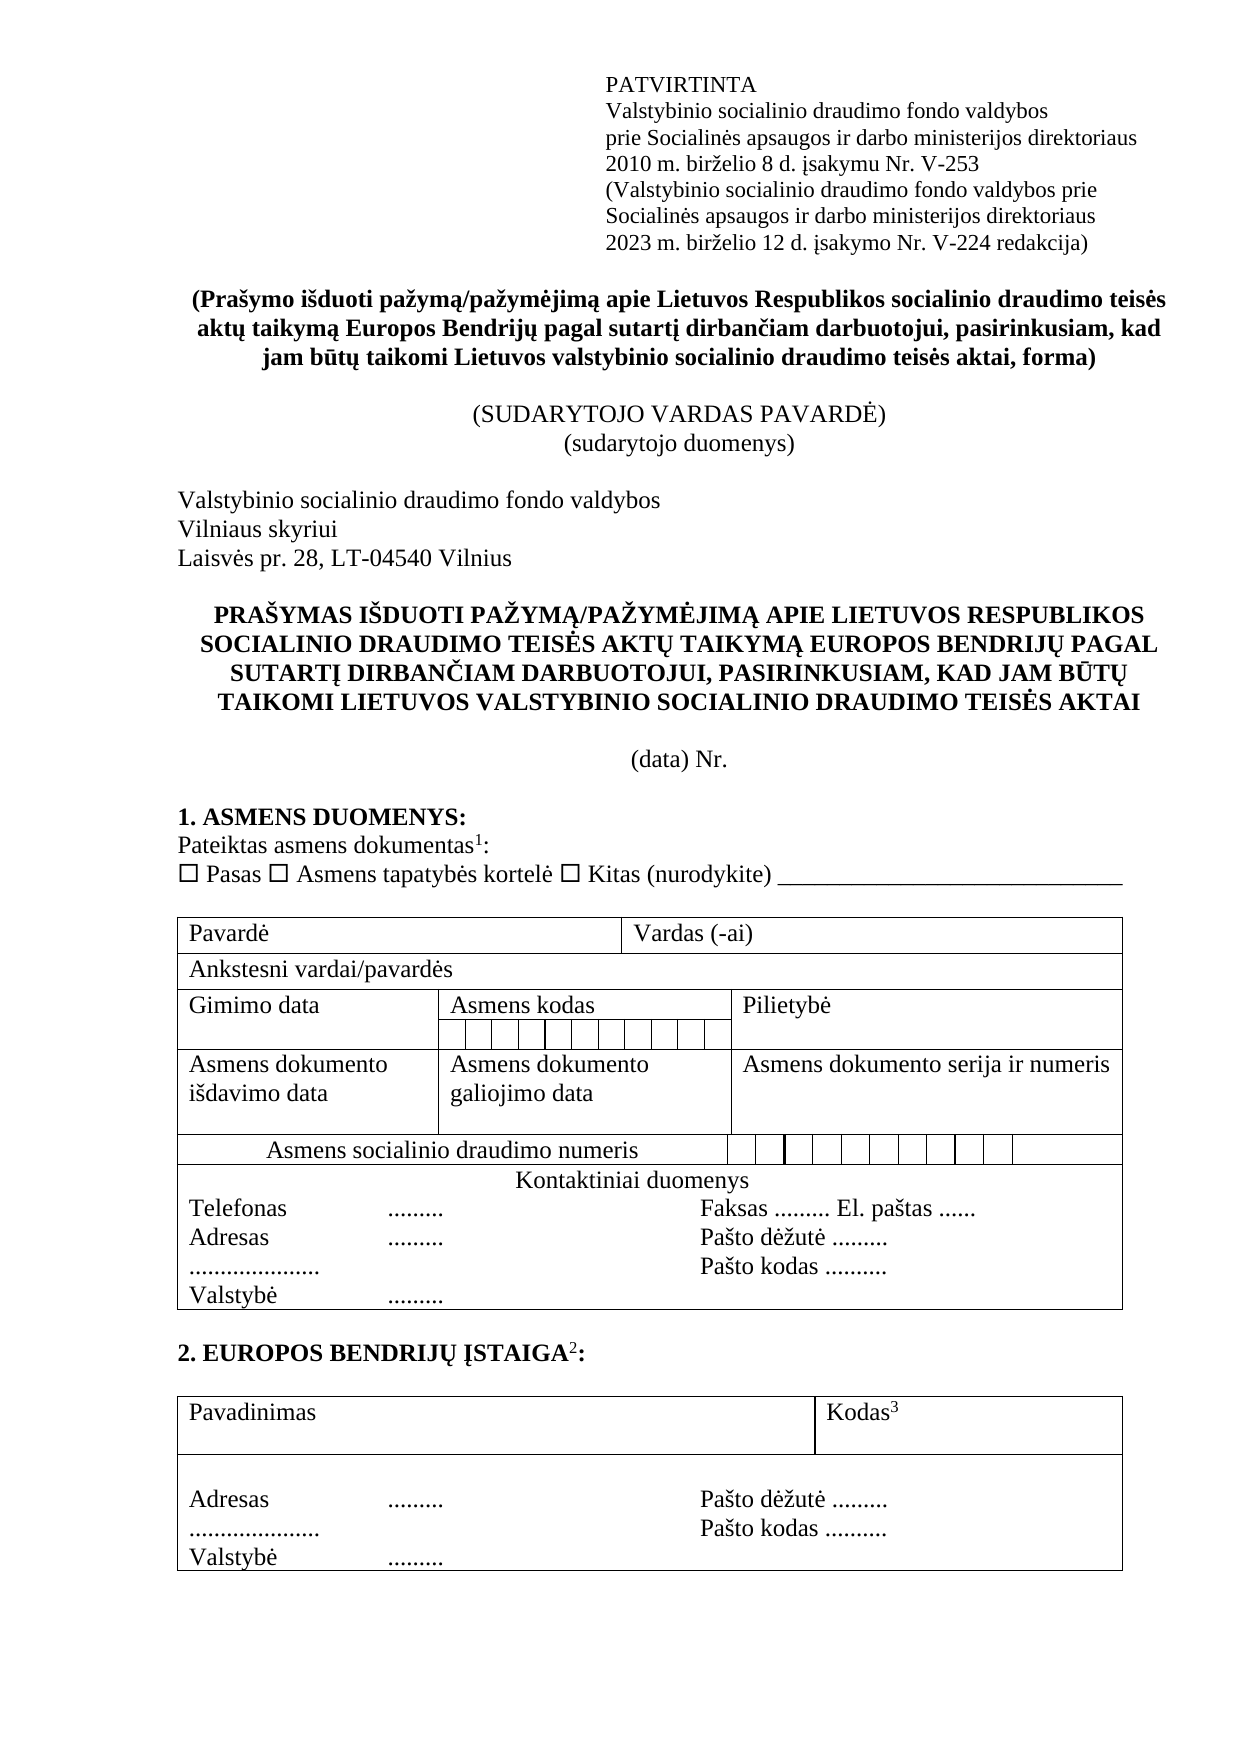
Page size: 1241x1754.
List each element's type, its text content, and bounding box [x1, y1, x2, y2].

table_cell [786, 1135, 812, 1164]
table_cell Asmens kodas [439, 990, 731, 1019]
table_cell [492, 1020, 518, 1048]
table_cell [956, 1135, 983, 1164]
text 1. ASMENS DUOMENYS: [177, 802, 1181, 830]
table_cell ......... [376, 1542, 688, 1570]
table_cell [870, 1135, 898, 1164]
table_cell [689, 1455, 1122, 1484]
table_cell [572, 1020, 598, 1048]
table_cell [842, 1135, 869, 1164]
table_cell [689, 1280, 1122, 1308]
table_cell Valstybė [178, 1280, 376, 1308]
table_header Kodas3 [816, 1397, 1122, 1454]
table_cell [705, 1020, 731, 1048]
table_cell Gimimo data [178, 990, 438, 1048]
text Valstybinio socialinio draudimo fondo valdybos [605, 97, 1181, 123]
table_cell [889, 1165, 1122, 1193]
text 2010 m. birželio 8 d. įsakymu Nr. V-253 [605, 150, 1181, 176]
text Valstybinio socialinio draudimo fondo valdybos [177, 485, 1181, 514]
text (Valstybinio socialinio draudimo fondo valdybos prie [605, 176, 1181, 203]
table_cell [728, 1135, 755, 1164]
table_header Pavadinimas [178, 1397, 814, 1454]
text 2023 m. birželio 12 d. įsakymo Nr. V-224 redakcija) [605, 229, 1181, 255]
table_cell Asmens dokumento galiojimo data [439, 1050, 731, 1134]
table_cell Asmens dokumento išdavimo data [178, 1050, 438, 1134]
table_cell [664, 1251, 688, 1280]
table_cell [984, 1135, 1012, 1164]
table_cell [899, 1135, 926, 1164]
subtitle PRAŠYMAS IŠDUOTI PAŽYMĄ/pažymėjimą APIE LIETUVOS RESPUBLIKOS SOCIALINIO DRAUDIMO TEISĖS AKTŲ TAIKYMĄ EUROPOS BENDRIJŲ PAGAL SUTARTĮ DIRBANČIAM DARBUOTOJUI, PASIRINKUSIAM, KAD JAM BŪTŲ TAIKOMI LIETUVOS VALSTYBINIO SOCIALINIO DRAUDIMO TEISĖS AKTAI [177, 600, 1181, 715]
table_cell [178, 1455, 376, 1484]
table_cell [519, 1020, 544, 1048]
table_cell Pašto kodas .......... [689, 1251, 1122, 1280]
table_header Pavardė [178, 918, 621, 953]
table_cell ......... [376, 1194, 688, 1222]
table_cell Valstybė [178, 1542, 376, 1570]
table_cell Pašto dėžutė ......... [689, 1222, 1122, 1251]
table_cell [599, 1020, 624, 1048]
text PATVIRTINTA [605, 71, 1181, 97]
text [] Pasas [] Asmens tapatybės kortelė [] Kitas (nurodykite) [177, 859, 1181, 888]
table_cell ......... [376, 1280, 688, 1308]
table_cell [756, 1135, 783, 1164]
table_cell [927, 1135, 954, 1164]
table_cell Ankstesni vardai/pavardės [178, 954, 1122, 989]
table_cell Pašto kodas .......... [689, 1513, 1122, 1542]
table_cell ......... [376, 1484, 688, 1513]
table_cell Adresas [178, 1222, 376, 1251]
text (Prašymo išduoti pažymą/pažymėjimą apie Lietuvos Respublikos socialinio draudimo teisės aktų taikymą Europos Bendrijų pagal sutartį dirbančiam darbuotojui, pasirinkusiam, kad jam būtų taikomi Lietuvos valstybinio socialinio draudimo teisės aktai, forma) [177, 284, 1181, 370]
table_cell [178, 1165, 376, 1193]
text prie Socialinės apsaugos ir darbo ministerijos direktoriaus [605, 123, 1181, 150]
table_cell Pilietybė [732, 990, 1122, 1048]
text Socialinės apsaugos ir darbo ministerijos direktoriaus [605, 203, 1181, 229]
text (sudarytojo duomenys) [177, 428, 1181, 457]
text Vilniaus skyriui [177, 514, 1181, 543]
table_cell Asmens dokumento serija ir numeris [732, 1050, 1122, 1134]
table_cell Faksas ......... El. paštas ...... [689, 1194, 1122, 1222]
table_cell [625, 1020, 651, 1048]
text Laisvės pr. 28, LT-04540 Vilnius [177, 543, 1181, 572]
table_cell [546, 1020, 571, 1048]
table_cell Adresas [178, 1484, 376, 1513]
text Pateiktas asmens dokumentas1: [177, 830, 1181, 859]
table_cell Pašto dėžutė ......... [689, 1484, 1122, 1513]
table_cell [689, 1542, 1122, 1570]
text (SUDARYTOJO VARDAS PAVARDĖ) [177, 399, 1181, 428]
table_cell Telefonas [178, 1194, 376, 1222]
table_cell Asmens socialinio draudimo numeris [178, 1135, 727, 1164]
table_cell Kontaktiniai duomenys [376, 1165, 888, 1193]
table_cell [813, 1135, 841, 1164]
table_cell ..................... [178, 1513, 663, 1542]
table_cell [439, 1020, 465, 1048]
table_cell ......... [376, 1222, 688, 1251]
table_cell [376, 1455, 688, 1484]
table_cell [1013, 1135, 1122, 1164]
table_cell [652, 1020, 677, 1048]
table_cell [664, 1513, 688, 1542]
table_cell ..................... [178, 1251, 663, 1280]
text 2. EUROPOS BENDRIJŲ ĮSTAIGA2: [177, 1338, 1181, 1367]
table_header Vardas (-ai) [622, 918, 1122, 953]
table_cell [466, 1020, 491, 1048]
table_cell [678, 1020, 704, 1048]
text (data) Nr. [177, 744, 1181, 773]
